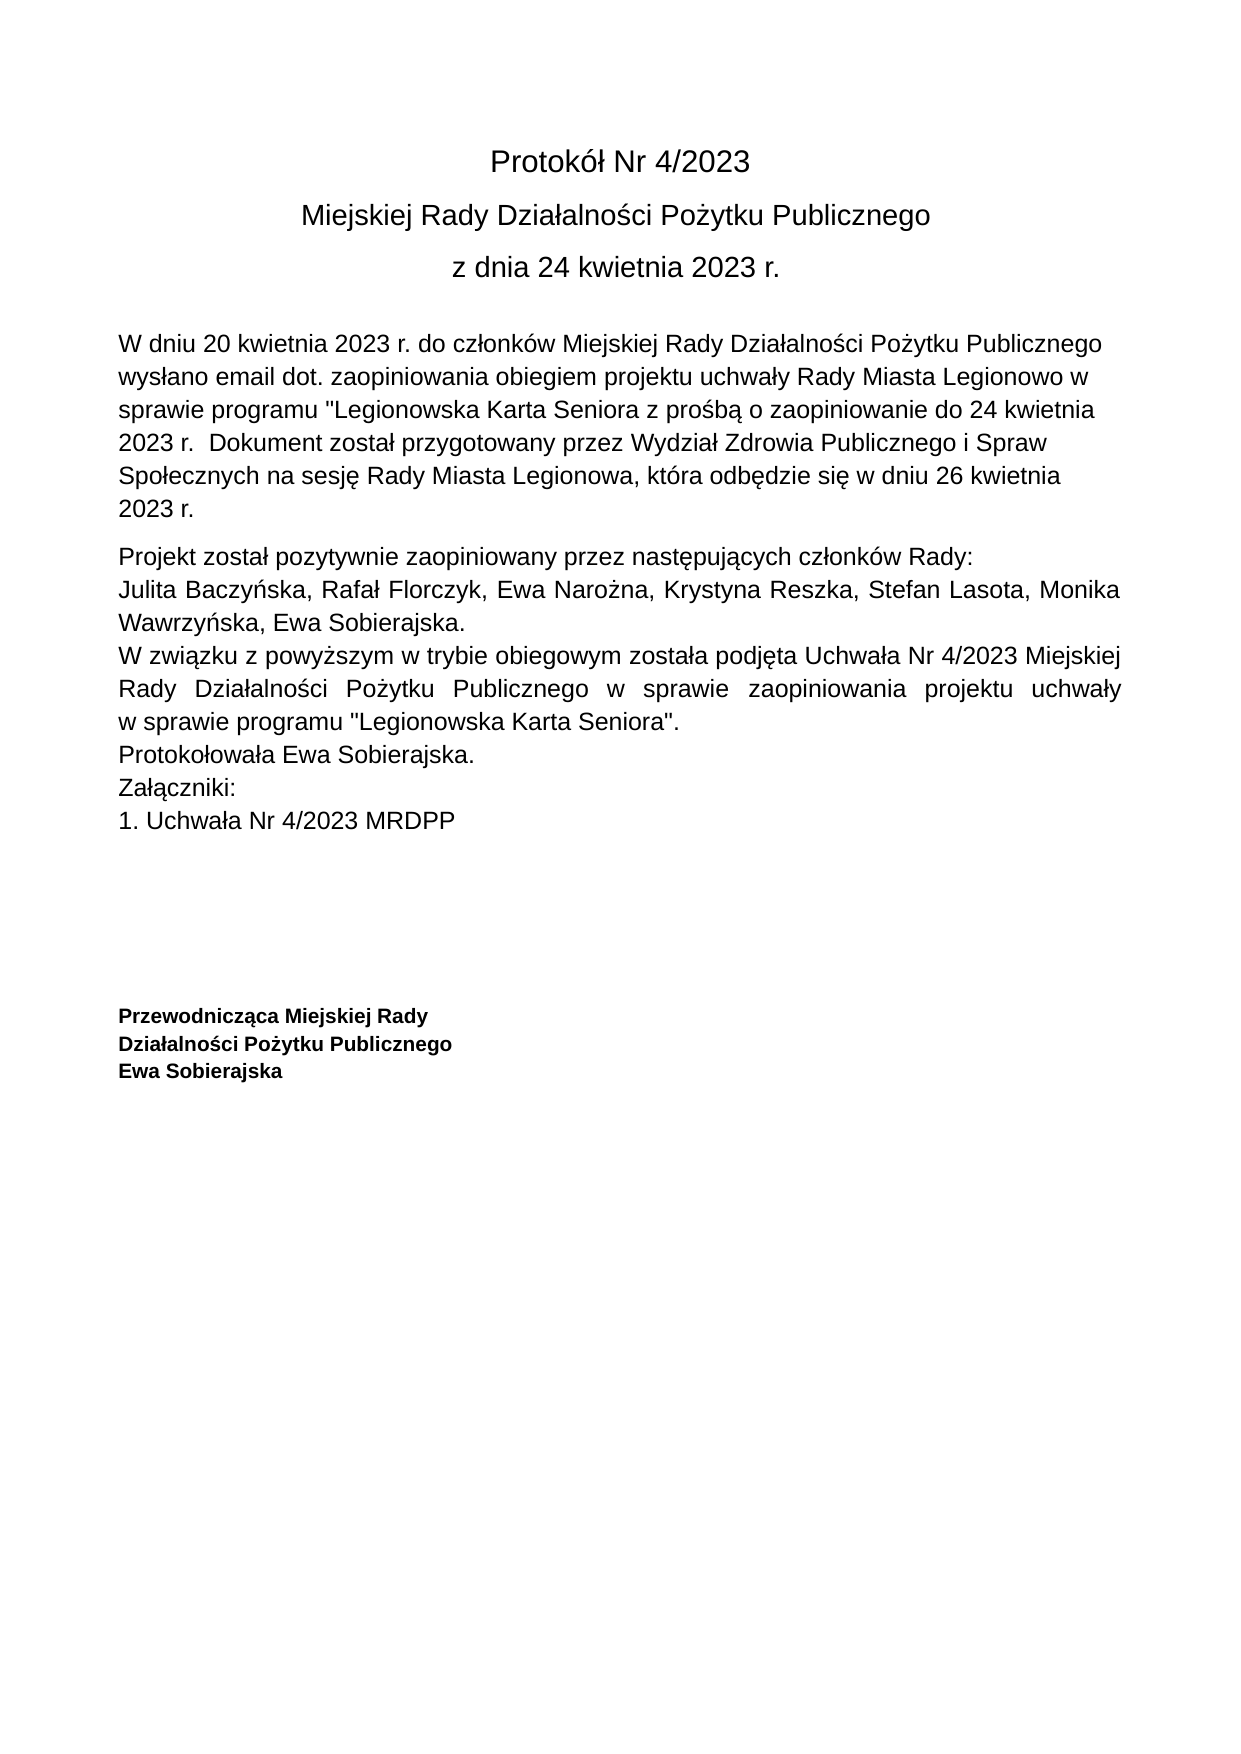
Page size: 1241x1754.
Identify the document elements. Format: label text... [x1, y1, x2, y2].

text Załączniki: [118, 773, 1122, 802]
text Ewa Sobierajska [118, 1059, 1122, 1083]
text Julita Baczyńska, Rafał Florczyk, Ewa Narożna, Krystyna Reszka, Stefan Lasota, Monika Wawrzyńska, Ewa Sobierajska. [118, 575, 1122, 637]
title Protokół Nr 4/2023 [118, 143, 1122, 179]
text W dniu 20 kwietnia 2023 r. do członków Miejskiej Rady Działalności Pożytku Publicznego wysłano email dot. zaopiniowania obiegiem projektu uchwały Rady Miasta Legionowo w sprawie programu "Legionowska Karta Seniora z prośbą o zaopiniowanie do 24 kwietnia 2023 r. Dokument został przygotowany przez Wydział Zdrowia Publicznego i Spraw Społecznych na sesję Rady Miasta Legionowa, która odbędzie się w dniu 26 kwietnia 2023 r. [118, 329, 1122, 523]
text Przewodnicząca Miejskiej Rady [118, 1004, 1122, 1028]
text Działalności Pożytku Publicznego [118, 1032, 1122, 1056]
text Projekt został pozytywnie zaopiniowany przez następujących członków Rady: [118, 542, 1122, 571]
subtitle z dnia 24 kwietnia 2023 r. [118, 250, 1122, 284]
text W związku z powyższym w trybie obiegowym została podjęta Uchwała Nr 4/2023 Miejskiej Rady Działalności Pożytku Publicznego w sprawie zaopiniowania projektu uchwały w sprawie programu "Legionowska Karta Seniora". [118, 641, 1122, 736]
text 1. Uchwała Nr 4/2023 MRDPP [118, 806, 1122, 835]
subtitle Miejskiej Rady Działalności Pożytku Publicznego [118, 198, 1122, 231]
text Protokołowała Ewa Sobierajska. [118, 740, 1122, 769]
